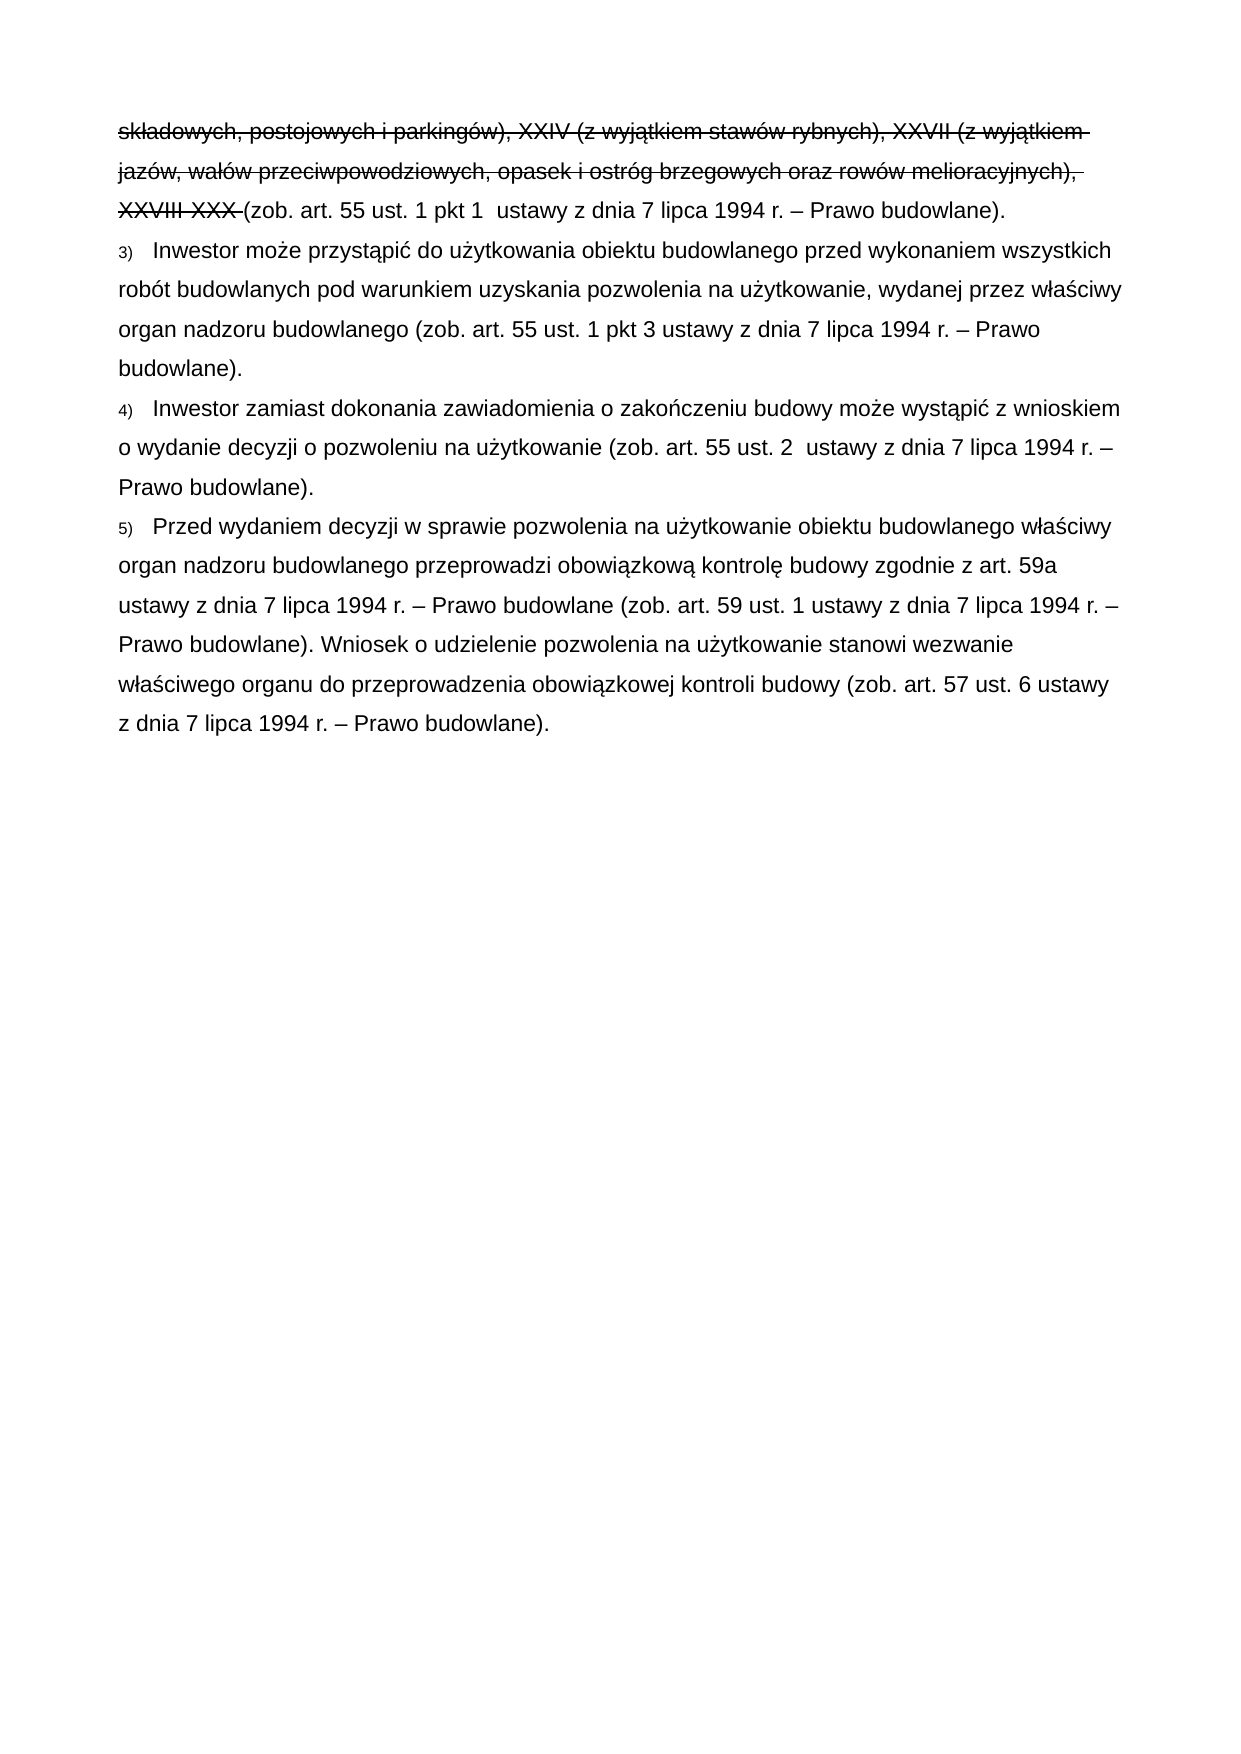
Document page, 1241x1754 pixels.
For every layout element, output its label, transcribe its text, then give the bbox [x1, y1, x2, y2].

list Inwestor zamiast dokonania zawiadomienia o zakończeniu budowy może wystąpić z wnioskiem o wydanie decyzji o pozwoleniu na użytkowanie (zob. art. 55 ust. 2 ustawy z dnia 7 lipca 1994 r. – Prawo budowlane). [118, 394, 1122, 500]
list Przed wydaniem decyzji w sprawie pozwolenia na użytkowanie obiektu budowlanego właściwy organ nadzoru budowlanego przeprowadzi obowiązkową kontrolę budowy zgodnie z art. 59a ustawy z dnia 7 lipca 1994 r. – Prawo budowlane (zob. art. 59 ust. 1 ustawy z dnia 7 lipca 1994 r. – Prawo budowlane). Wniosek o udzielenie pozwolenia na użytkowanie stanowi wezwanie właściwego organu do przeprowadzenia obowiązkowej kontroli budowy (zob. art. 57 ust. 6 ustawy z dnia 7 lipca 1994 r. – Prawo budowlane). [118, 513, 1122, 737]
list Inwestor może przystąpić do użytkowania obiektu budowlanego przed wykonaniem wszystkich robót budowlanych pod warunkiem uzyskania pozwolenia na użytkowanie, wydanej przez właściwy organ nadzoru budowlanego (zob. art. 55 ust. 1 pkt 3 ustawy z dnia 7 lipca 1994 r. – Prawo budowlane). [118, 237, 1122, 381]
list składowych, postojowych i parkingów), XXIV (z wyjątkiem stawów rybnych), XXVII (z wyjątkiem jazów, wałów przeciwpowodziowych, opasek i ostróg brzegowych oraz rowów melioracyjnych), XXVIII-XXX (zob. art. 55 ust. 1 pkt 1 ustawy z dnia 7 lipca 1994 r. – Prawo budowlane). [118, 118, 1122, 223]
